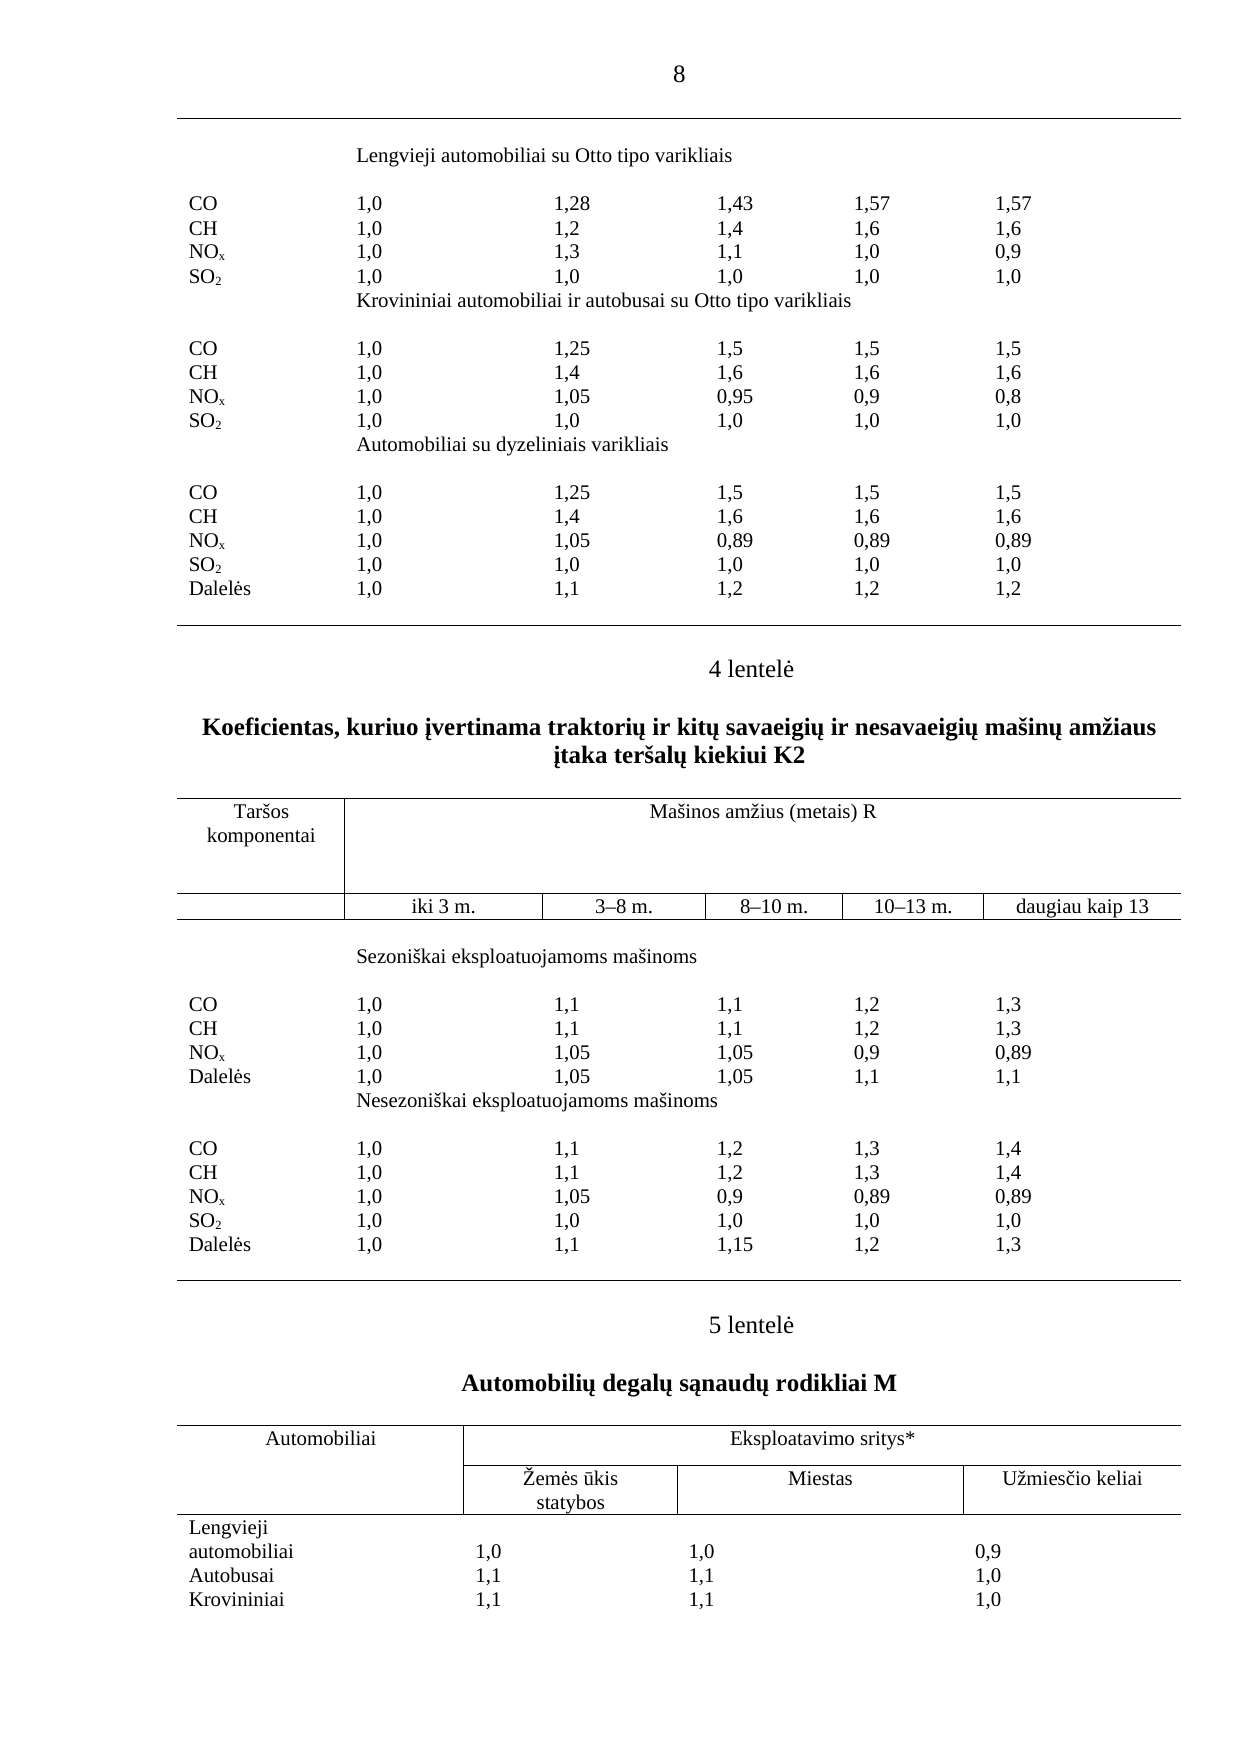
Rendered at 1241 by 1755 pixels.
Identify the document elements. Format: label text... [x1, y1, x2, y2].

table_cell 1,2 [984, 576, 1181, 600]
table_cell Krovininiai automobiliai ir autobusai su Otto tipo varikliais [345, 288, 1181, 336]
table_cell 1,0 [345, 1184, 542, 1208]
table_cell SO2 [177, 408, 345, 432]
table_cell 0,89 [705, 528, 842, 552]
table_cell Dalelės [177, 1064, 345, 1088]
table_cell 0,8 [984, 384, 1181, 408]
table_cell [984, 600, 1181, 624]
table_cell Užmiesčio keliai [964, 1466, 1181, 1514]
table_cell 1,05 [542, 384, 705, 408]
table_cell iki 3 m. [345, 894, 542, 918]
table_cell 1,2 [842, 992, 984, 1016]
table_cell 1,1 [677, 1563, 964, 1587]
table_cell [177, 894, 344, 918]
table_cell 1,0 [345, 1232, 542, 1256]
table_cell 1,0 [842, 264, 984, 288]
table_cell 1,1 [542, 1016, 705, 1040]
table_cell 1,0 [984, 552, 1181, 576]
table_cell 1,0 [345, 576, 542, 600]
table_cell [705, 600, 842, 624]
table_cell 1,1 [542, 1160, 705, 1184]
table_cell 1,0 [705, 408, 842, 432]
table_cell [345, 600, 542, 624]
table_cell NOx [177, 1184, 345, 1208]
table_cell Autobusai [177, 1563, 464, 1587]
table_cell SO2 [177, 1208, 345, 1232]
table_cell 1,1 [705, 1016, 842, 1040]
table_cell [842, 600, 984, 624]
table_cell 1,3 [542, 240, 705, 263]
table_cell 1,3 [984, 1232, 1181, 1256]
table_cell NOx [177, 528, 345, 552]
table_cell [177, 600, 345, 624]
table_cell 1,0 [345, 360, 542, 384]
table_cell [984, 920, 1181, 943]
table_cell 0,89 [842, 1184, 984, 1208]
table_cell 1,0 [345, 1208, 542, 1232]
table_cell 0,9 [842, 1040, 984, 1064]
table_cell 0,9 [984, 240, 1181, 263]
table_cell 1,4 [542, 360, 705, 384]
table_cell NOx [177, 240, 345, 263]
table_cell 0,9 [842, 384, 984, 408]
table_cell 0,89 [984, 1040, 1181, 1064]
table_cell 1,5 [842, 480, 984, 504]
table_cell [677, 1515, 964, 1539]
table_cell [177, 1088, 345, 1136]
table_cell 1,0 [345, 384, 542, 408]
table_cell [177, 143, 345, 191]
table_cell [177, 288, 345, 336]
table_cell 1,6 [705, 504, 842, 528]
table_cell Lengvieji [177, 1515, 464, 1539]
table_cell CO [177, 336, 345, 360]
table_cell [177, 119, 345, 143]
table_cell 1,4 [542, 504, 705, 528]
table_cell 1,0 [345, 504, 542, 528]
table_cell 1,57 [842, 191, 984, 215]
table_cell [177, 1256, 345, 1280]
table_cell 1,0 [345, 1016, 542, 1040]
table_cell 1,2 [842, 1232, 984, 1256]
table_cell 1,2 [705, 1136, 842, 1160]
table_cell CH [177, 1016, 345, 1040]
table_cell 1,1 [542, 576, 705, 600]
table_cell Miestas [678, 1466, 963, 1514]
table_cell 1,4 [984, 1136, 1181, 1160]
table_cell 1,0 [345, 191, 542, 215]
table_cell 1,3 [842, 1136, 984, 1160]
table_cell 1,0 [984, 1208, 1181, 1232]
table_cell [345, 920, 542, 943]
table_cell NOx [177, 384, 345, 408]
table_cell 0,95 [705, 384, 842, 408]
table_cell 1,3 [842, 1160, 984, 1184]
table_cell 1,0 [345, 1040, 542, 1064]
text Automobilių degalų sąnaudų rodikliai M [177, 1368, 1181, 1396]
table_cell NOx [177, 1040, 345, 1064]
table_cell 1,5 [984, 336, 1181, 360]
table_cell 8–10 m. [706, 894, 842, 918]
table_cell 0,89 [984, 528, 1181, 552]
table_cell 1,0 [705, 552, 842, 576]
table_cell 1,0 [345, 528, 542, 552]
text 5 lentelė [177, 1310, 1181, 1339]
table_cell 1,6 [842, 360, 984, 384]
table_cell 1,0 [842, 1208, 984, 1232]
table_cell 1,1 [464, 1587, 677, 1611]
table_cell 1,0 [542, 264, 705, 288]
table_cell 1,0 [542, 1208, 705, 1232]
table_cell 1,0 [542, 552, 705, 576]
table_cell 1,0 [345, 480, 542, 504]
table_cell [964, 1515, 1181, 1539]
table_cell 1,4 [705, 215, 842, 239]
table_cell 1,0 [345, 336, 542, 360]
table_cell 1,0 [542, 408, 705, 432]
table_cell 1,1 [542, 992, 705, 1016]
table_cell 1,15 [705, 1232, 842, 1256]
table_cell [984, 119, 1181, 143]
table_cell 1,6 [842, 215, 984, 239]
table_cell 1,05 [542, 1040, 705, 1064]
table_cell 0,89 [842, 528, 984, 552]
table_cell 1,1 [705, 240, 842, 263]
table_cell 1,1 [705, 992, 842, 1016]
table_cell 1,0 [345, 1160, 542, 1184]
table_cell CO [177, 480, 345, 504]
table_cell 1,0 [345, 408, 542, 432]
table_cell CH [177, 360, 345, 384]
table_cell [705, 119, 842, 143]
table_cell 1,0 [345, 240, 542, 263]
table_cell Žemės ūkis statybos [464, 1466, 677, 1514]
table_cell CO [177, 992, 345, 1016]
table_cell Dalelės [177, 1232, 345, 1256]
table_cell 1,2 [842, 576, 984, 600]
table_cell 0,89 [984, 1184, 1181, 1208]
table_cell 1,0 [705, 264, 842, 288]
table_cell 1,0 [964, 1587, 1181, 1611]
table_header Automobiliai [177, 1426, 463, 1514]
table_cell 1,25 [542, 480, 705, 504]
table_cell 1,05 [705, 1040, 842, 1064]
table_cell 1,28 [542, 191, 705, 215]
table_cell [842, 920, 984, 943]
table_cell 1,0 [842, 240, 984, 263]
table_cell [705, 1256, 842, 1280]
table_cell Dalelės [177, 576, 345, 600]
table_cell 1,0 [984, 264, 1181, 288]
table_cell 1,1 [542, 1136, 705, 1160]
table_cell [542, 119, 705, 143]
table_cell 1,0 [345, 1064, 542, 1088]
table_cell 1,1 [984, 1064, 1181, 1088]
table_cell CO [177, 191, 345, 215]
table_cell 1,6 [984, 360, 1181, 384]
table_cell 1,2 [705, 576, 842, 600]
table_cell 1,05 [542, 1064, 705, 1088]
table_cell 1,1 [464, 1563, 677, 1587]
table_cell 1,0 [964, 1563, 1181, 1587]
table_cell [984, 1256, 1181, 1280]
table_cell CH [177, 504, 345, 528]
table_cell 1,5 [984, 480, 1181, 504]
table_cell [177, 432, 345, 480]
table_cell 1,1 [842, 1064, 984, 1088]
table_cell daugiau kaip 13 [984, 894, 1181, 918]
table_cell [542, 600, 705, 624]
table_cell 1,3 [984, 992, 1181, 1016]
table_cell Automobiliai su dyzeliniais varikliais [345, 432, 1181, 480]
table_cell 1,5 [842, 336, 984, 360]
table_cell Lengvieji automobiliai su Otto tipo varikliais [345, 143, 1181, 191]
table_cell [345, 119, 542, 143]
table_cell [177, 920, 345, 943]
table_cell [705, 920, 842, 943]
table_cell 0,9 [705, 1184, 842, 1208]
table_cell Krovininiai [177, 1587, 464, 1611]
table_cell [177, 944, 345, 992]
table_cell SO2 [177, 552, 345, 576]
table_cell [842, 119, 984, 143]
table_cell 1,0 [705, 1208, 842, 1232]
table_cell 10–13 m. [843, 894, 983, 918]
table_cell Sezoniškai eksploatuojamoms mašinoms [345, 944, 1181, 992]
table_cell 3–8 m. [543, 894, 705, 918]
table_cell 1,57 [984, 191, 1181, 215]
table_cell 1,0 [677, 1539, 964, 1563]
table_cell 1,3 [984, 1016, 1181, 1040]
table_cell CH [177, 215, 345, 239]
table_cell 1,1 [542, 1232, 705, 1256]
text 4 lentelė [177, 654, 1181, 683]
table_cell 1,0 [984, 408, 1181, 432]
table_cell [842, 1256, 984, 1280]
table_cell 1,05 [542, 1184, 705, 1208]
table_cell CH [177, 1160, 345, 1184]
table_cell 1,0 [842, 552, 984, 576]
table_cell 1,43 [705, 191, 842, 215]
table_cell 1,0 [464, 1539, 677, 1563]
table_cell 1,6 [705, 360, 842, 384]
table_cell 1,6 [984, 504, 1181, 528]
table_cell 1,0 [345, 264, 542, 288]
table_cell [542, 920, 705, 943]
table_cell 1,25 [542, 336, 705, 360]
table_cell 1,2 [842, 1016, 984, 1040]
table_cell 1,0 [345, 992, 542, 1016]
table_cell 1,5 [705, 336, 842, 360]
table_cell 1,6 [842, 504, 984, 528]
table_cell 1,2 [705, 1160, 842, 1184]
table_cell [542, 1256, 705, 1280]
table_cell 1,0 [345, 215, 542, 239]
table_cell 1,5 [705, 480, 842, 504]
table_cell 1,0 [345, 552, 542, 576]
text Koeficientas, kuriuo įvertinama traktorių ir kitų savaeigių ir nesavaeigių mašinų amžiaus įtaka teršalų kiekiui K2 [177, 712, 1181, 769]
table_cell 1,05 [705, 1064, 842, 1088]
table_cell 1,2 [542, 215, 705, 239]
table_cell 1,1 [677, 1587, 964, 1611]
table_cell 1,6 [984, 215, 1181, 239]
table_header Eksploatavimo sritys* [464, 1426, 1181, 1464]
table_header Mašinos amžius (metais) R [345, 799, 1181, 893]
table_cell Nesezoniškai eksploatuojamoms mašinoms [345, 1088, 1181, 1136]
table_cell automobiliai [177, 1539, 464, 1563]
table_cell 1,05 [542, 528, 705, 552]
table_cell 1,0 [842, 408, 984, 432]
table_cell 1,0 [345, 1136, 542, 1160]
table_cell [345, 1256, 542, 1280]
table_cell CO [177, 1136, 345, 1160]
table_cell 0,9 [964, 1539, 1181, 1563]
table_cell 1,4 [984, 1160, 1181, 1184]
table_cell [464, 1515, 677, 1539]
table_header Taršos komponentai [177, 799, 344, 893]
table_cell SO2 [177, 264, 345, 288]
